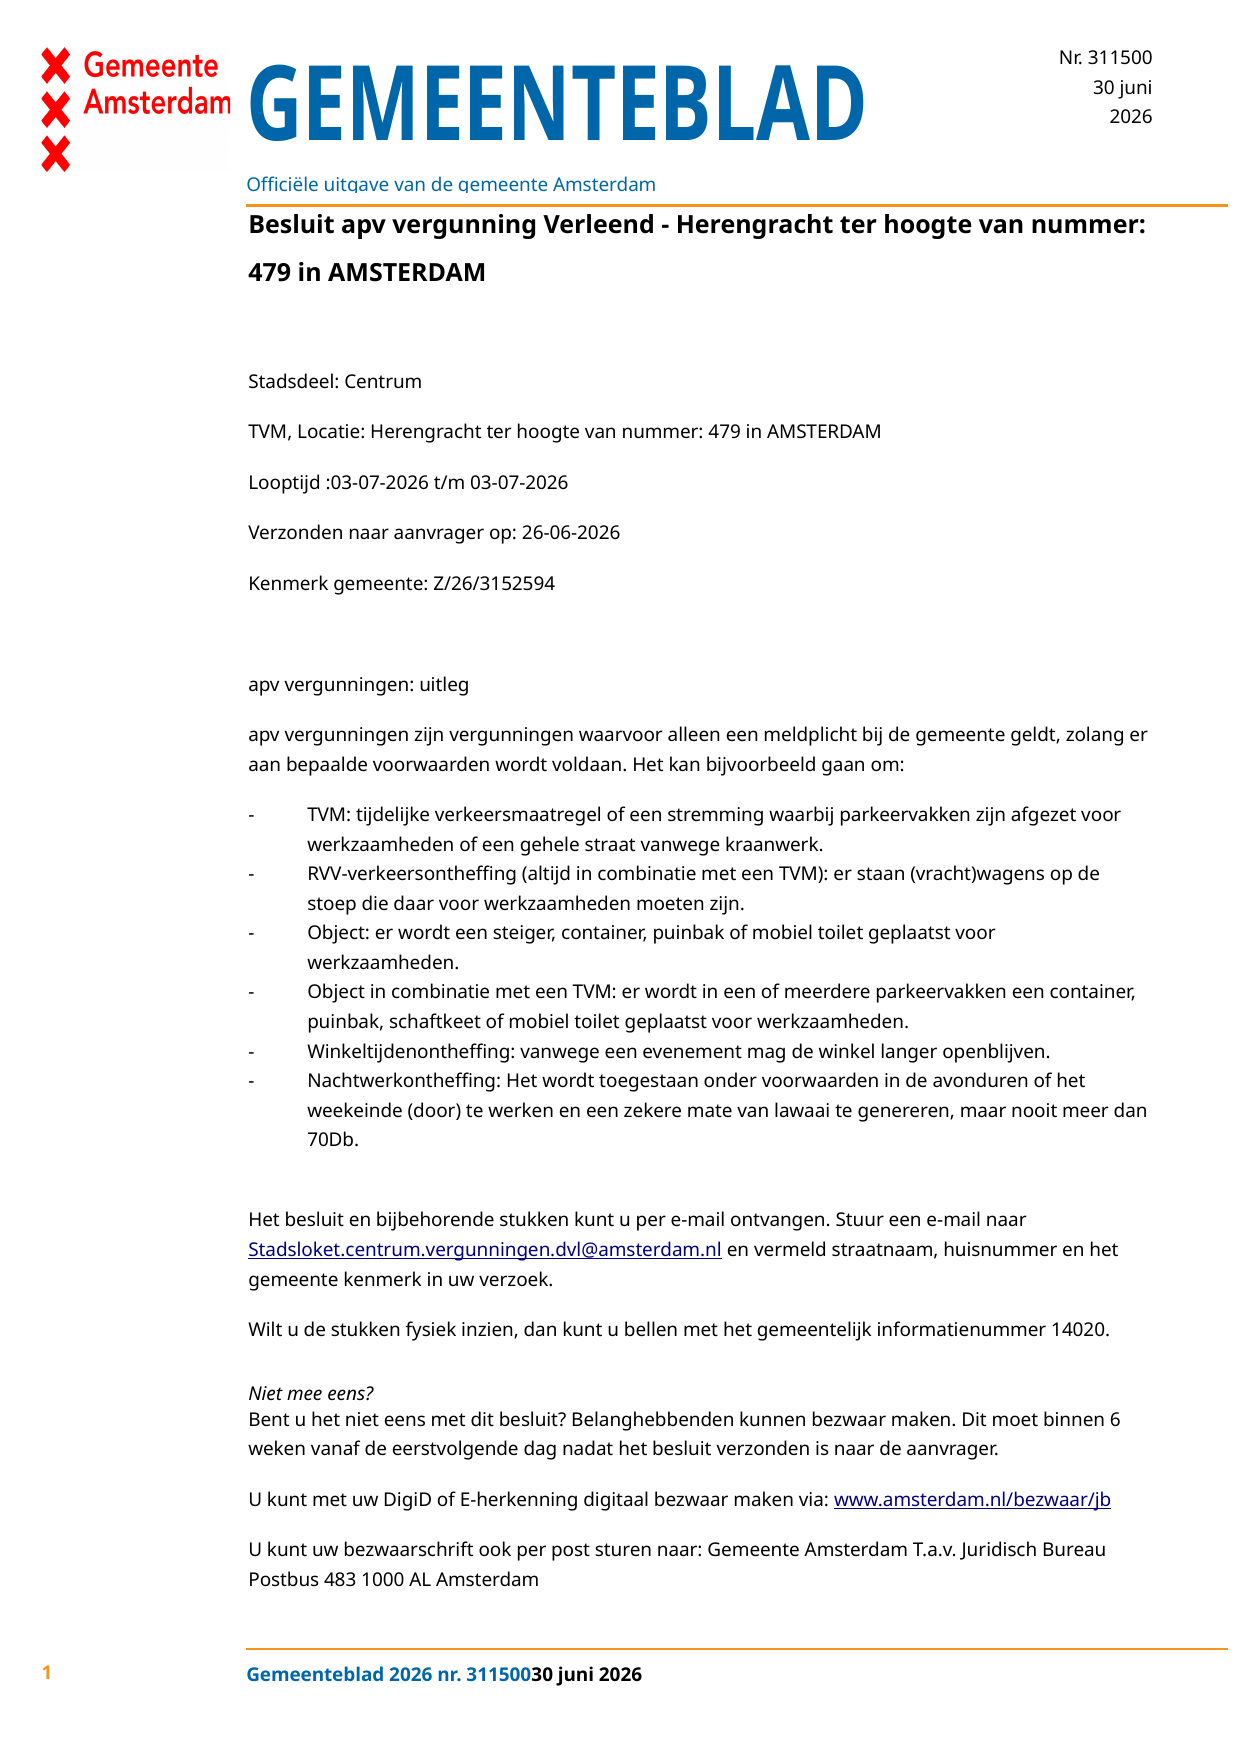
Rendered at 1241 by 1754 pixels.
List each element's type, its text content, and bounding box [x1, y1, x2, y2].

list Object: er wordt een steiger, container, puinbak of mobiel toilet geplaatst voor werkzaamheden. [248, 919, 1152, 975]
list RVV-verkeersontheffing (altijd in combinatie met een TVM): er staan (vracht)wagens op de stoep die daar voor werkzaamheden moeten zijn. [248, 860, 1152, 916]
text Besluit apv vergunning Verleend - Herengracht ter hoogte van nummer: 479 in AMSTERDAM [248, 207, 1152, 288]
text Het besluit en bijbehorende stukken kunt u per e-mail ontvangen. Stuur een e-mail naar Stadsloket.centrum.vergunningen.dvl@amsterdam.nl en vermeld straatnaam, huisnummer en het gemeente kenmerk in uw verzoek. [248, 1207, 1152, 1292]
text Bent u het niet eens met dit besluit? Belanghebbenden kunnen bezwaar maken. Dit moet binnen 6 weken vanaf de eerstvolgende dag nadat het besluit verzonden is naar de aanvrager. [248, 1406, 1152, 1461]
text Stadsdeel: Centrum [248, 368, 1152, 394]
text Niet mee eens? [248, 1380, 1152, 1406]
text apv vergunningen: uitleg [248, 671, 1152, 697]
list TVM: tijdelijke verkeersmaatregel of een stremming waarbij parkeervakken zijn afgezet voor werkzaamheden of een gehele straat vanwege kraanwerk. [248, 801, 1152, 857]
text U kunt uw bezwaarschrift ook per post sturen naar: Gemeente Amsterdam T.a.v. Juridisch Bureau Postbus 483 1000 AL Amsterdam [248, 1536, 1152, 1592]
text Verzonden naar aanvrager op: 26-06-2026 [248, 519, 1152, 545]
list Winkeltijdenontheffing: vanwege een evenement mag de winkel langer openblijven. [248, 1038, 1152, 1064]
text Kenmerk gemeente: Z/26/3152594 [248, 570, 1152, 596]
list Nachtwerkontheffing: Het wordt toegestaan onder voorwaarden in de avonduren of het weekeinde (door) te werken en een zekere mate van lawaai te genereren, maar nooit meer dan 70Db. [248, 1067, 1152, 1152]
text U kunt met uw DigiD of E-herkenning digitaal bezwaar maken via: www.amsterdam.nl/bezwaar/jb [248, 1486, 1152, 1512]
text apv vergunningen zijn vergunningen waarvoor alleen een meldplicht bij de gemeente geldt, zolang er aan bepaalde voorwaarden wordt voldaan. Het kan bijvoorbeeld gaan om: [248, 721, 1152, 777]
text TVM, Locatie: Herengracht ter hoogte van nummer: 479 in AMSTERDAM [248, 419, 1152, 444]
picture [41, 47, 231, 172]
list Object in combinatie met een TVM: er wordt in een of meerdere parkeervakken een container, puinbak, schaftkeet of mobiel toilet geplaatst voor werkzaamheden. [248, 979, 1152, 1034]
text Wilt u de stukken fysiek inzien, dan kunt u bellen met het gemeentelijk informatienummer 14020. [248, 1316, 1152, 1342]
text Looptijd :03-07-2026 t/m 03-07-2026 [248, 469, 1152, 495]
